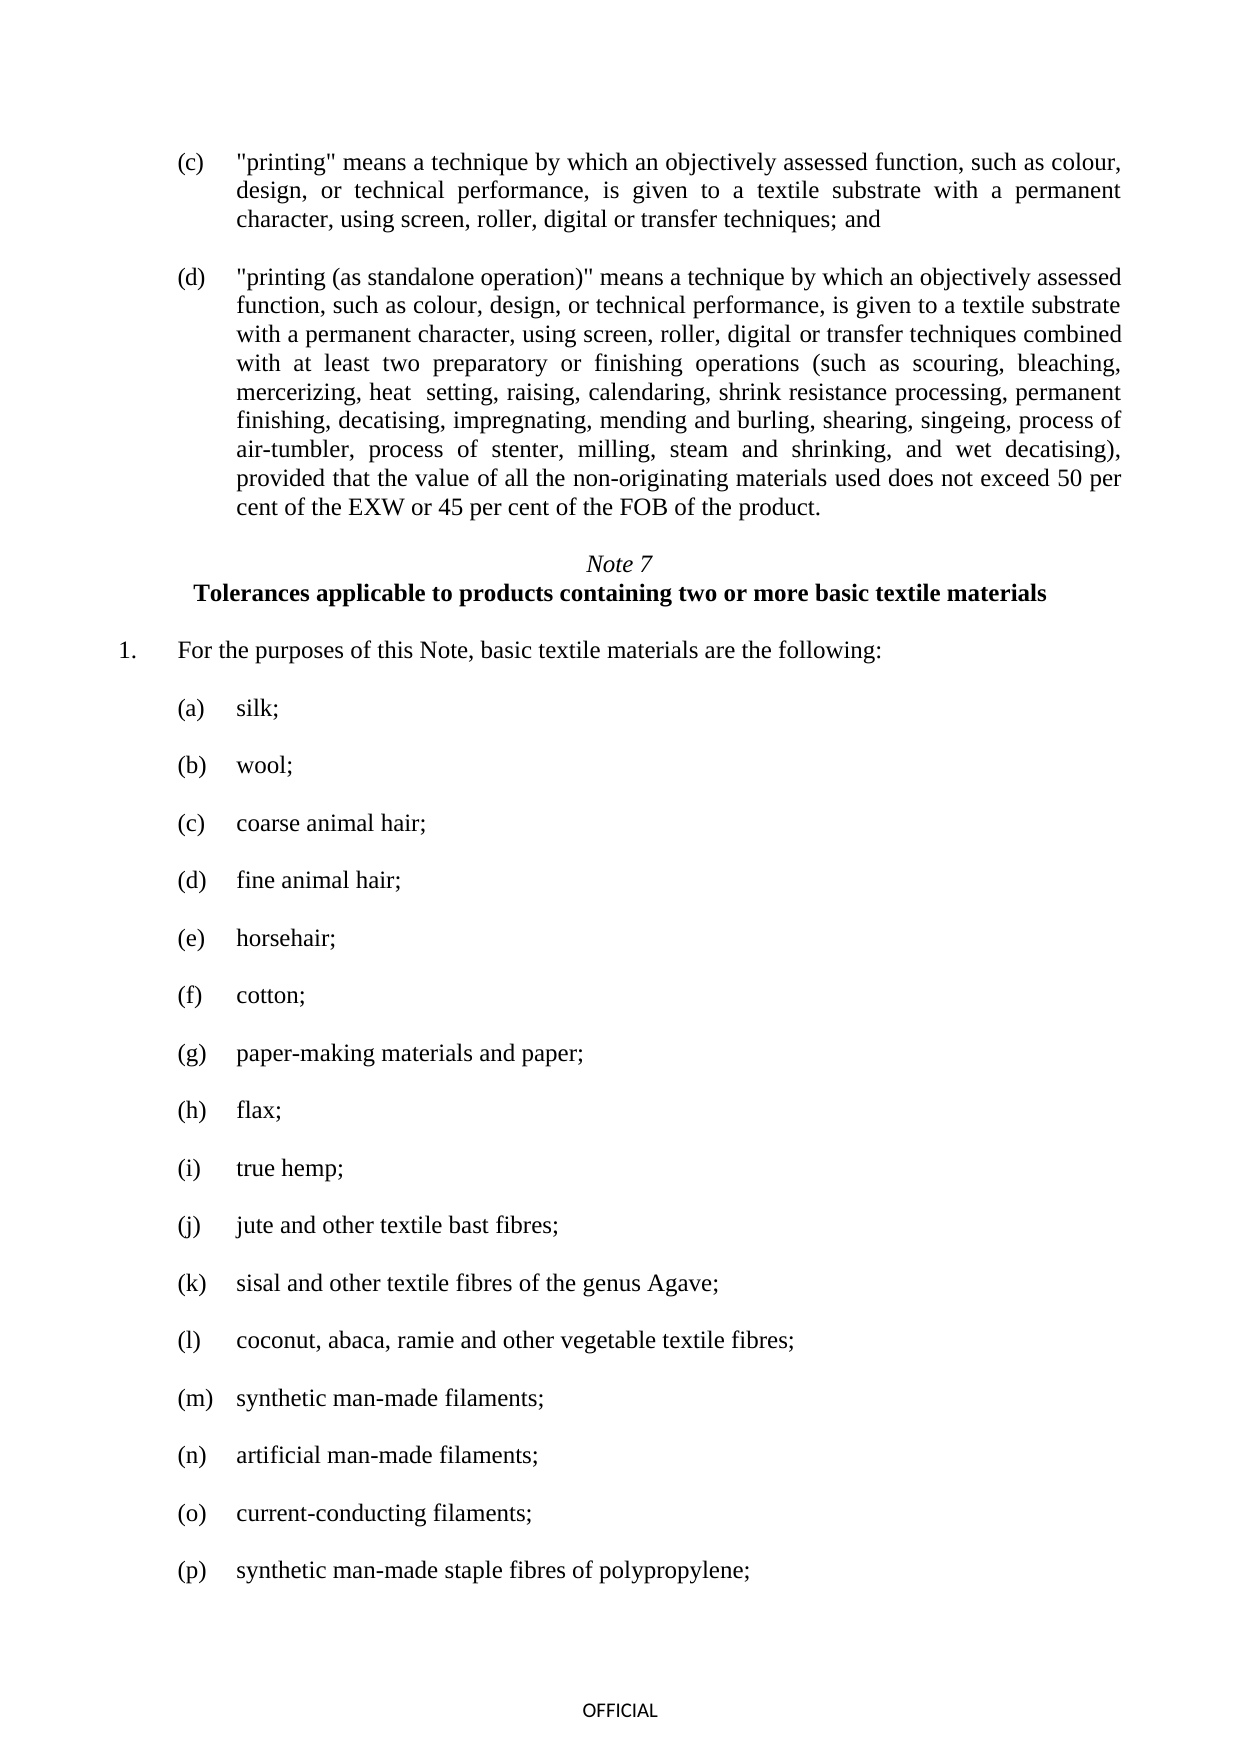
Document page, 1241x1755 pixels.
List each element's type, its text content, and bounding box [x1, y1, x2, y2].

text (j) jute and other textile bast fibres; [177, 1211, 1122, 1239]
text (f) cotton; [177, 981, 1122, 1009]
text (g) paper-making materials and paper; [177, 1038, 1122, 1067]
text Tolerances applicable to products containing two or more basic textile materials [118, 578, 1122, 607]
text (i) true hemp; [177, 1153, 1122, 1182]
text Note 7 [118, 549, 1122, 578]
text (m) synthetic man-made filaments; [177, 1383, 1122, 1412]
text (l) coconut, abaca, ramie and other vegetable textile fibres; [177, 1326, 1122, 1354]
text (d) fine animal hair; [177, 866, 1122, 894]
text 1. For the purposes of this Note, basic textile materials are the following: [118, 636, 1122, 664]
text (b) wool; [177, 751, 1122, 779]
text (c) coarse animal hair; [177, 808, 1122, 837]
text (e) horsehair; [177, 923, 1122, 952]
text (h) flax; [177, 1096, 1122, 1124]
text (c) "printing" means a technique by which an objectively assessed function, such as colour, design, or technical performance, is given to a textile substrate with a permanent character, using screen, roller, digital or transfer techniques; and [177, 147, 1122, 233]
text (d) "printing (as standalone operation)" means a technique by which an objectively assessed function, such as colour, design, or technical performance, is given to a textile substrate with a permanent character, using screen, roller, digital or transfer techniques combined with at least two preparatory or finishing operations (such as scouring, bleaching, mercerizing, heat setting, raising, calendaring, shrink resistance processing, permanent finishing, decatising, impregnating, mending and burling, shearing, singeing, process of air-tumbler, process of stenter, milling, steam and shrinking, and wet decatising), provided that the value of all the non-originating materials used does not exceed 50 per cent of the EXW or 45 per cent of the FOB of the product. [177, 262, 1122, 521]
text (a) silk; [177, 693, 1122, 722]
text (n) artificial man-made filaments; [177, 1441, 1122, 1469]
text (o) current-conducting filaments; [177, 1498, 1122, 1527]
text (p) synthetic man-made staple fibres of polypropylene; [177, 1556, 1122, 1584]
text (k) sisal and other textile fibres of the genus Agave; [177, 1268, 1122, 1297]
